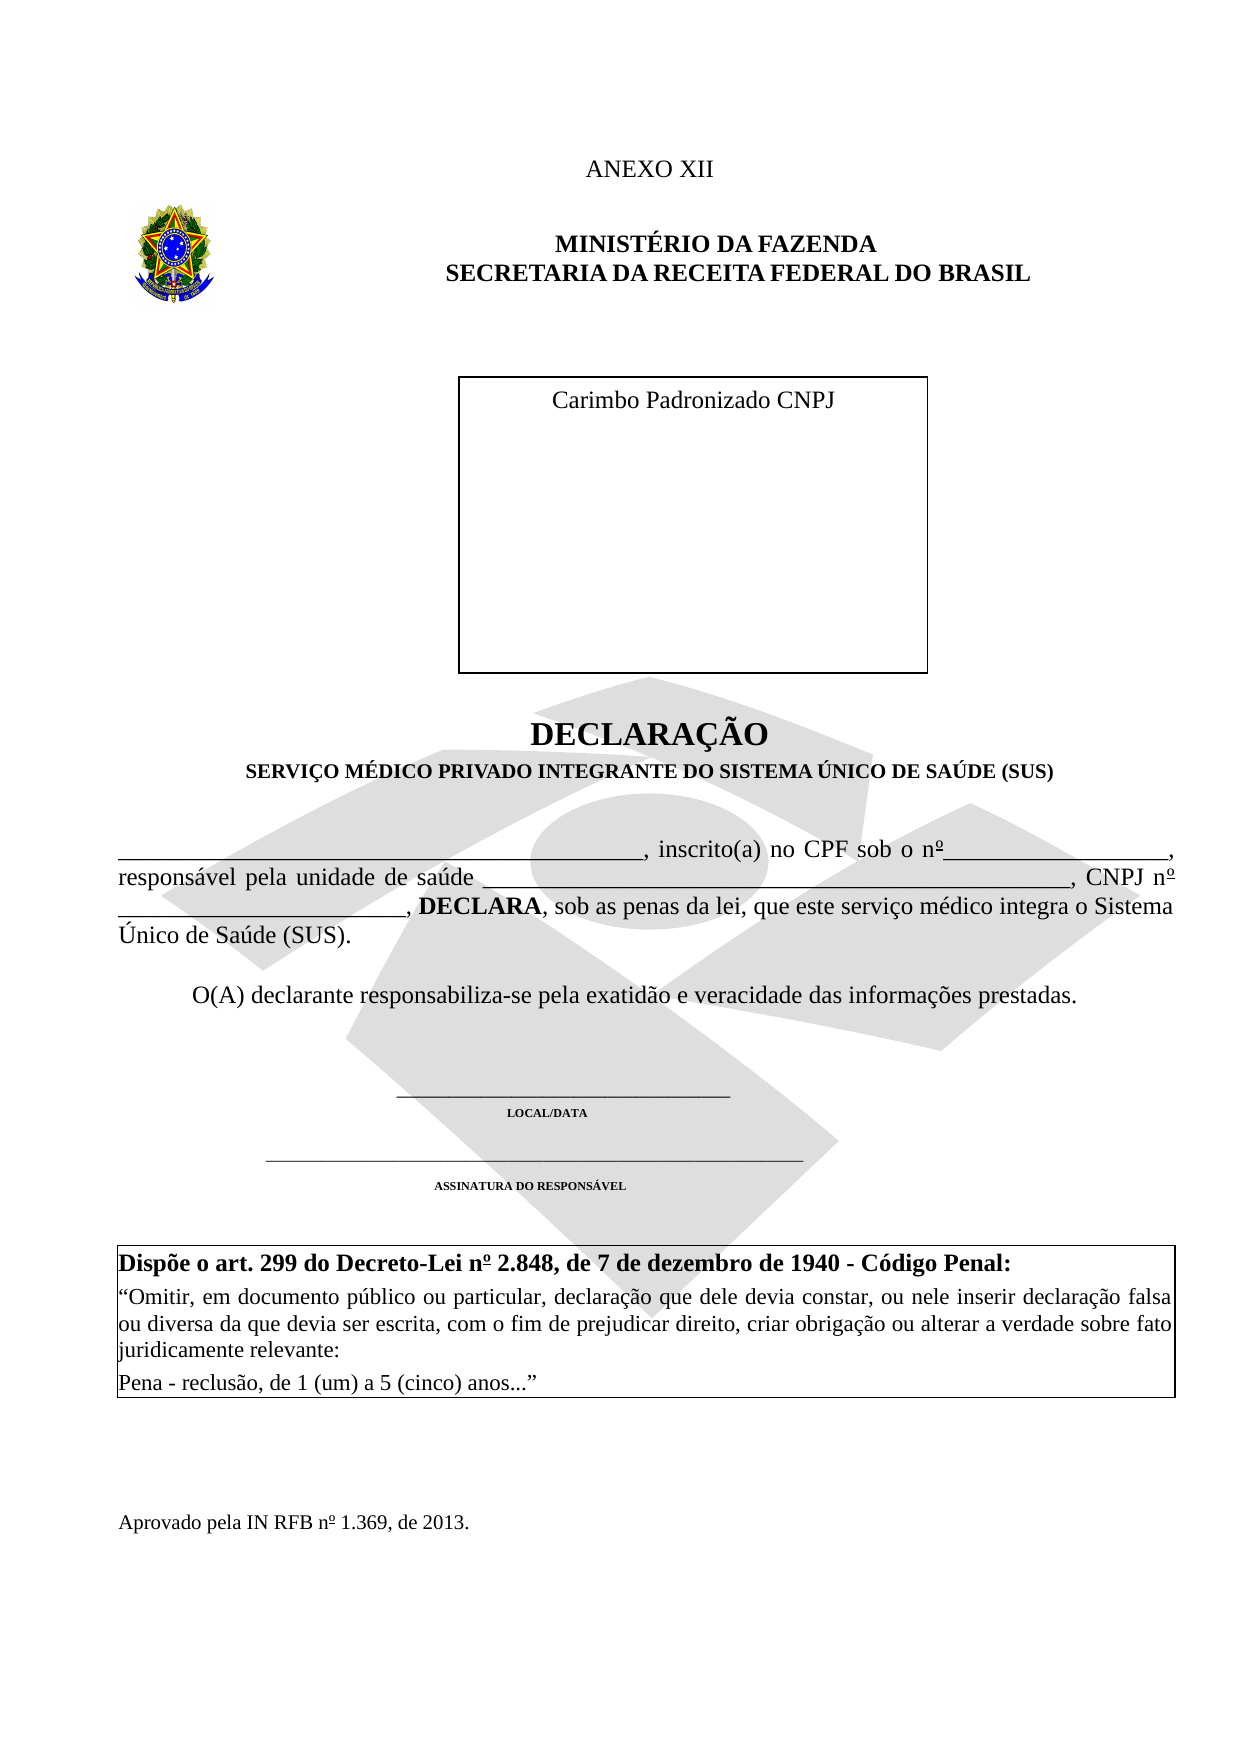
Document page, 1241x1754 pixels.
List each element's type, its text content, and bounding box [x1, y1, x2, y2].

text ANEXO XII [118, 154, 1181, 183]
text Pena - reclusão, de 1 (um) a 5 (cinco) anos...” [118, 1365, 1174, 1397]
text ASSINATURA DO RESPONSÁVEL [775, 1179, 1145, 1203]
text “Omitir, em documento público ou particular, declaração que dele devia constar, ou nele inserir declaração falsa ou diversa da que devia ser escrita, com o fim de prejudicar direito, criar obrigação ou alterar a verdade sobre fato juridicamente relevante: [118, 1279, 1174, 1362]
text _________________________________________________________________________________________ [807, 1149, 1145, 1173]
text __________________________________________, inscrito(a) no CPF sob o nº__________________, responsável pela unidade de saúde _______________________________________________, CNPJ nº _______________________, DECLARA, sob as penas da lei, que este serviço médico integra o Sistema Único de Saúde (SUS). [492, 888, 810, 949]
text LOCAL/DATA [799, 1106, 1145, 1130]
text O(A) declarante responsabiliza-se pela exatidão e veracidade das informações prestadas. [993, 980, 1145, 1009]
subtitle DECLARAÇÃO [772, 714, 1145, 753]
text ________________________________ [1146, 1076, 1181, 1100]
text _________________________________________________________________________________________ [192, 1149, 496, 1173]
text LOCAL/DATA [1146, 1106, 1181, 1130]
table_header [111, 183, 243, 328]
text ASSINATURA DO RESPONSÁVEL [192, 1179, 528, 1203]
subtitle DECLARAÇÃO [1146, 714, 1181, 753]
text ________________________________ [761, 1076, 1145, 1100]
subtitle SERVIÇO MÉDICO PRIVADO INTEGRANTE DO SISTEMA ÚNICO DE SAÚDE (SUS) [118, 759, 418, 783]
text O(A) declarante responsabiliza-se pela exatidão e veracidade das informações prestadas. [118, 980, 375, 1009]
picture [133, 202, 216, 308]
text Aprovado pela IN RFB nº 1.369, de 2013. [118, 1510, 1181, 1534]
table_header MINISTÉRIO DA FAZENDA SECRETARIA DA RECEITA FEDERAL DO BRASIL [243, 183, 1188, 328]
text Carimbo Padronizado CNPJ [475, 385, 912, 414]
text O(A) declarante responsabiliza-se pela exatidão e veracidade das informações prestadas. [1146, 980, 1240, 1009]
subtitle SERVIÇO MÉDICO PRIVADO INTEGRANTE DO SISTEMA ÚNICO DE SAÚDE (SUS) [870, 759, 1145, 783]
text LOCAL/DATA [118, 1106, 448, 1130]
subtitle DECLARAÇÃO [118, 714, 637, 753]
text Dispõe o art. 299 do Decreto-Lei nº 2.848, de 7 de dezembro de 1940 - Código Penal: [697, 1246, 1145, 1277]
text ASSINATURA DO RESPONSÁVEL [1146, 1179, 1181, 1203]
subtitle SERVIÇO MÉDICO PRIVADO INTEGRANTE DO SISTEMA ÚNICO DE SAÚDE (SUS) [598, 765, 707, 783]
text __________________________________________, inscrito(a) no CPF sob o nº__________________, responsável pela unidade de saúde _______________________________________________, CNPJ nº _______________________, DECLARA, sob as penas da lei, que este serviço médico integra o Sistema Único de Saúde (SUS). [1069, 860, 1145, 949]
text ________________________________ [118, 1076, 414, 1100]
text __________________________________________, inscrito(a) no CPF sob o nº__________________, responsável pela unidade de saúde _______________________________________________, CNPJ nº _______________________, DECLARA, sob as penas da lei, que este serviço médico integra o Sistema Único de Saúde (SUS). [299, 862, 444, 949]
text Dispõe o art. 299 do Decreto-Lei nº 2.848, de 7 de dezembro de 1940 - Código Penal: [118, 1246, 607, 1277]
